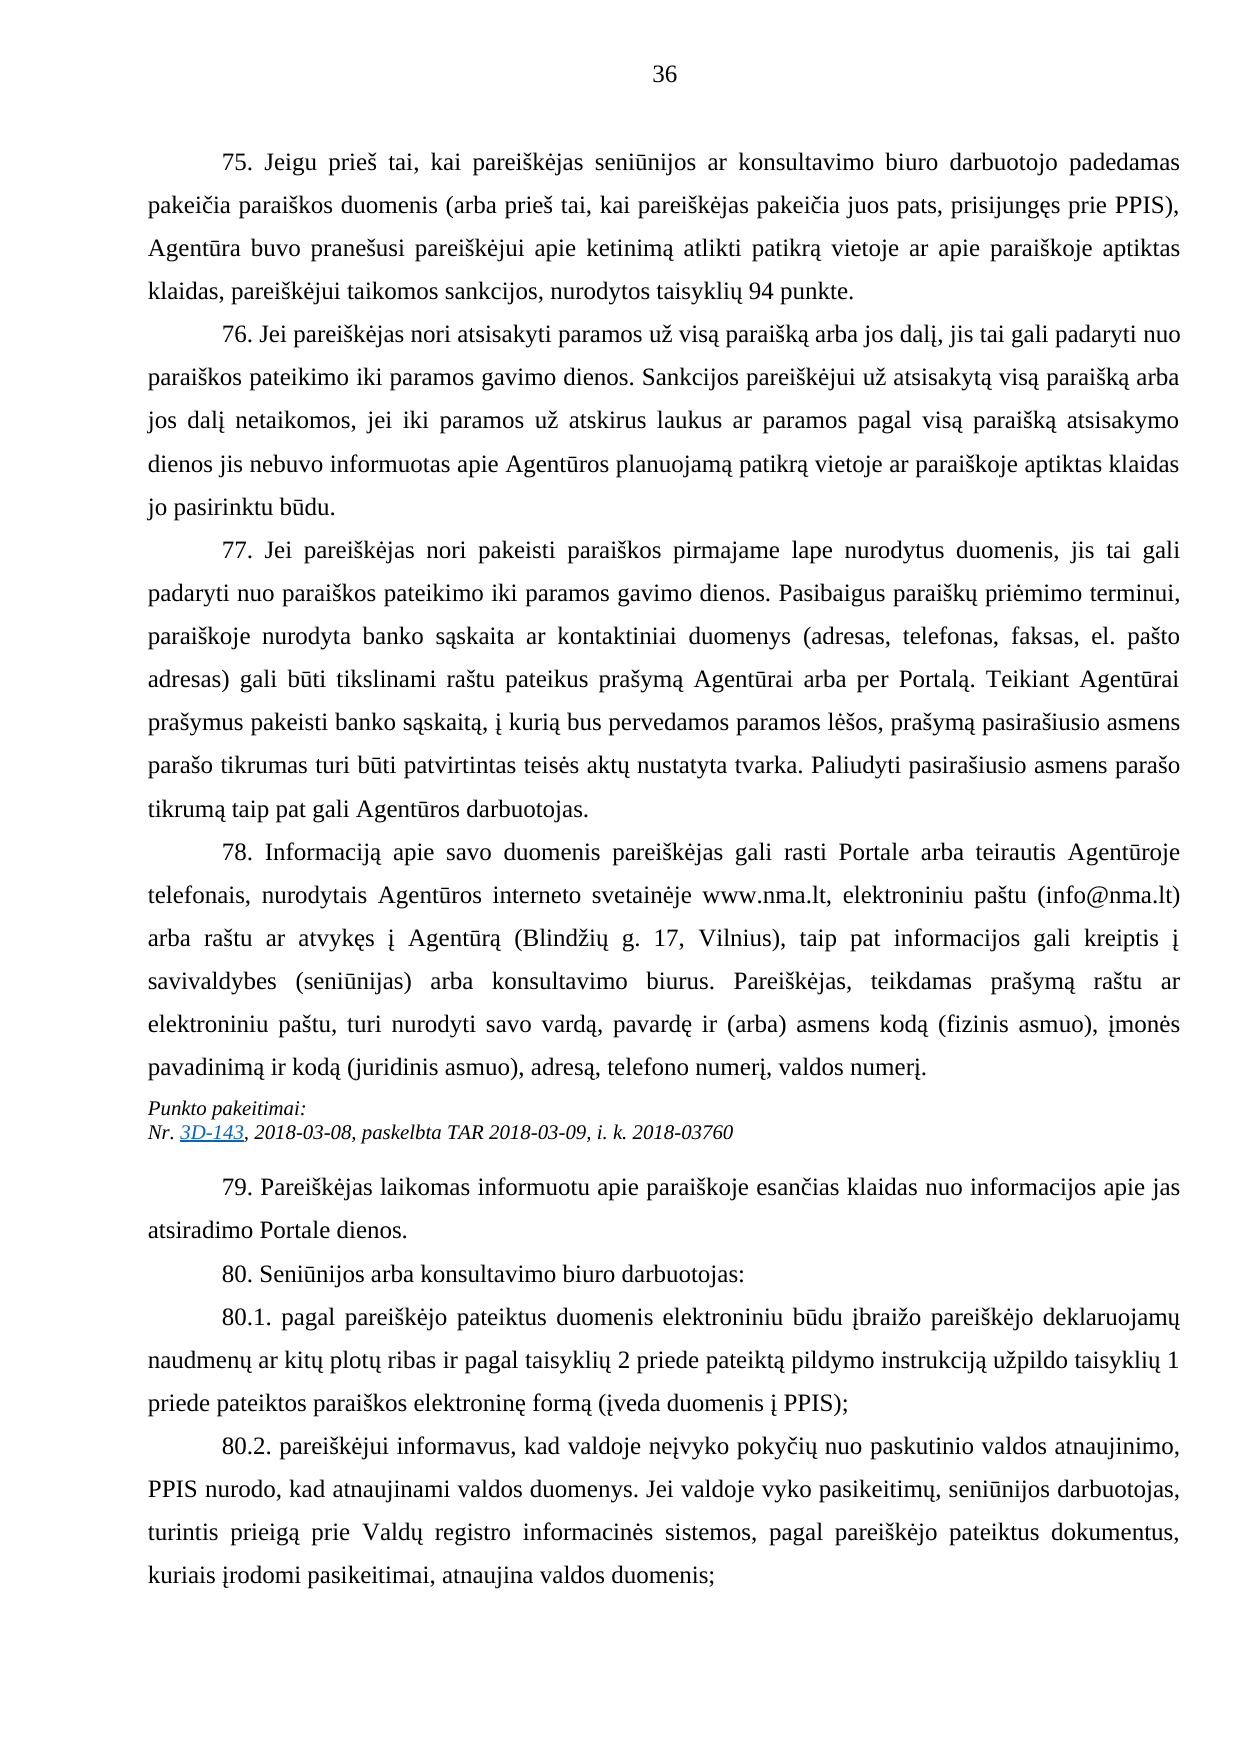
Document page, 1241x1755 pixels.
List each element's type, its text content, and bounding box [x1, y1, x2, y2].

text 76. Jei pareiškėjas nori atsisakyti paramos už visą paraišką arba jos dalį, jis tai gali padaryti nuo paraiškos pateikimo iki paramos gavimo dienos. Sankcijos pareiškėjui už atsisakytą visą paraišką arba jos dalį netaikomos, jei iki paramos už atskirus laukus ar paramos pagal visą paraišką atsisakymo dienos jis nebuvo informuotas apie Agentūros planuojamą patikrą vietoje ar paraiškoje aptiktas klaidas jo pasirinktu būdu. [148, 319, 1181, 521]
text 78. Informaciją apie savo duomenis pareiškėjas gali rasti Portale arba teirautis Agentūroje telefonais, nurodytais Agentūros interneto svetainėje www.nma.lt, elektroniniu paštu (info@nma.lt) arba raštu ar atvykęs į Agentūrą (Blindžių g. 17, Vilnius), taip pat informacijos gali kreiptis į savivaldybes (seniūnijas) arba konsultavimo biurus. Pareiškėjas, teikdamas prašymą raštu ar elektroniniu paštu, turi nurodyti savo vardą, pavardę ir (arba) asmens kodą (fizinis asmuo), įmonės pavadinimą ir kodą (juridinis asmuo), adresą, telefono numerį, valdos numerį. [148, 837, 1181, 1081]
text 80.2. pareiškėjui informavus, kad valdoje neįvyko pokyčių nuo paskutinio valdos atnaujinimo, PPIS nurodo, kad atnaujinami valdos duomenys. Jei valdoje vyko pasikeitimų, seniūnijos darbuotojas, turintis prieigą prie Valdų registro informacinės sistemos, pagal pareiškėjo pateiktus dokumentus, kuriais įrodomi pasikeitimai, atnaujina valdos duomenis; [148, 1431, 1181, 1589]
text 75. Jeigu prieš tai, kai pareiškėjas seniūnijos ar konsultavimo biuro darbuotojo padedamas pakeičia paraiškos duomenis (arba prieš tai, kai pareiškėjas pakeičia juos pats, prisijungęs prie PPIS), Agentūra buvo pranešusi pareiškėjui apie ketinimą atlikti patikrą vietoje ar apie paraiškoje aptiktas klaidas, pareiškėjui taikomos sankcijos, nurodytos taisyklių 94 punkte. [148, 147, 1181, 305]
text 79. Pareiškėjas laikomas informuotu apie paraiškoje esančias klaidas nuo informacijos apie jas atsiradimo Portale dienos. [148, 1172, 1181, 1244]
text 80. Seniūnijos arba konsultavimo biuro darbuotojas: [148, 1259, 1181, 1287]
text 80.1. pagal pareiškėjo pateiktus duomenis elektroniniu būdu įbraižo pareiškėjo deklaruojamų naudmenų ar kitų plotų ribas ir pagal taisyklių 2 priede pateiktą pildymo instrukciją užpildo taisyklių 1 priede pateiktos paraiškos elektroninę formą (įveda duomenis į PPIS); [148, 1302, 1181, 1417]
text Nr. 3D-143, 2018-03-08, paskelbta TAR 2018-03-09, i. k. 2018-03760 [148, 1120, 1181, 1144]
text 77. Jei pareiškėjas nori pakeisti paraiškos pirmajame lape nurodytus duomenis, jis tai gali padaryti nuo paraiškos pateikimo iki paramos gavimo dienos. Pasibaigus paraiškų priėmimo terminui, paraiškoje nurodyta banko sąskaita ar kontaktiniai duomenys (adresas, telefonas, faksas, el. pašto adresas) gali būti tikslinami raštu pateikus prašymą Agentūrai arba per Portalą. Teikiant Agentūrai prašymus pakeisti banko sąskaitą, į kurią bus pervedamos paramos lėšos, prašymą pasirašiusio asmens parašo tikrumas turi būti patvirtintas teisės aktų nustatyta tvarka. Paliudyti pasirašiusio asmens parašo tikrumą taip pat gali Agentūros darbuotojas. [148, 535, 1181, 822]
text Punkto pakeitimai: [148, 1096, 1181, 1120]
